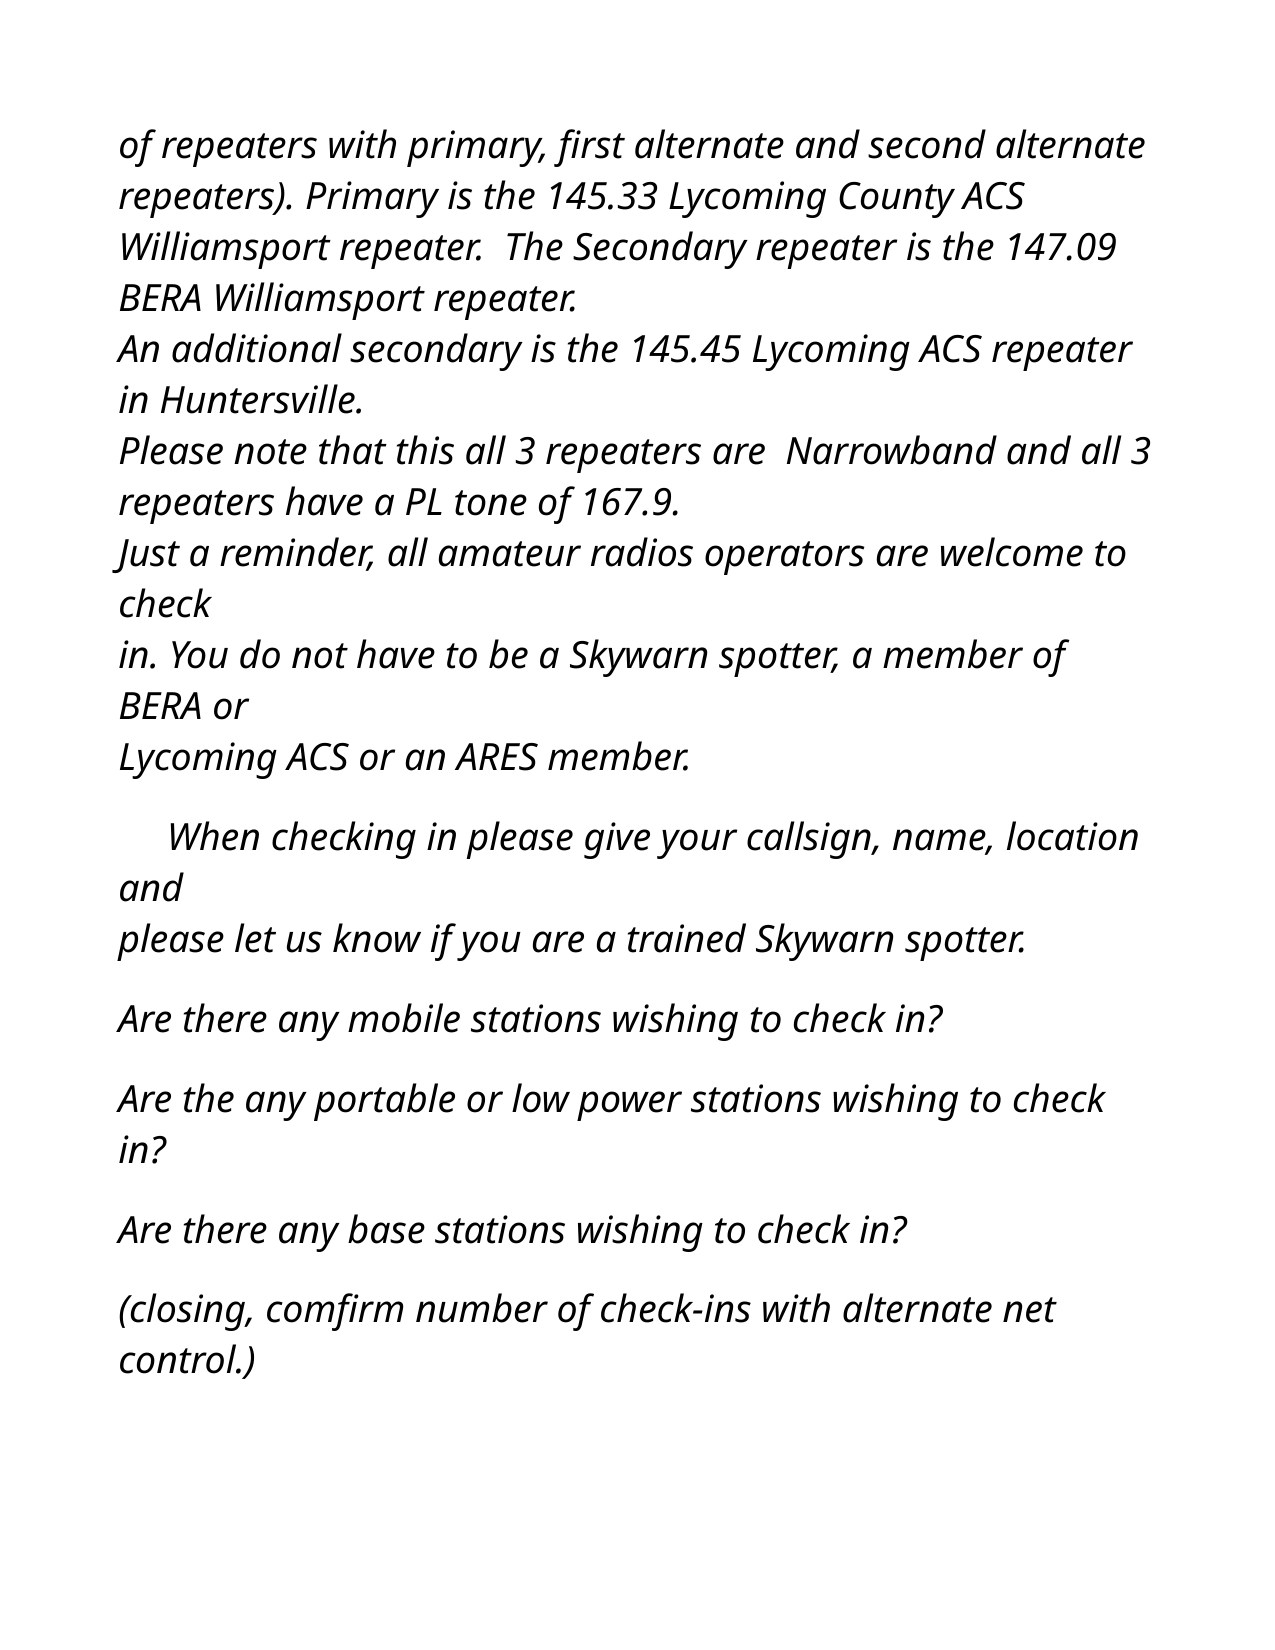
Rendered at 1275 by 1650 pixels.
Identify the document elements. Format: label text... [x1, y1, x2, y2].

text When checking in please give your callsign, name, location and [118, 810, 1157, 912]
text of repeaters with primary, first alternate and second alternate [118, 118, 1157, 169]
text Lycoming ACS or an ARES member. [118, 731, 1157, 782]
text Are there any mobile stations wishing to check in? [118, 992, 1157, 1043]
text Are the any portable or low power stations wishing to check in? [118, 1072, 1157, 1174]
text An additional secondary is the 145.45 Lycoming ACS repeater in Huntersville. [118, 322, 1157, 424]
text repeaters). Primary is the 145.33 Lycoming County ACS Williamsport repeater. The Secondary repeater is the 147.09 BERA Williamsport repeater. [118, 169, 1157, 322]
text Just a reminder, all amateur radios operators are welcome to check [118, 526, 1157, 628]
text Please note that this all 3 repeaters are Narrowband and all 3 repeaters have a PL tone of 167.9. [118, 424, 1157, 526]
text (closing, comfirm number of check-ins with alternate net [118, 1283, 1157, 1334]
text control.) [118, 1334, 1157, 1385]
text Are there any base stations wishing to check in? [118, 1203, 1157, 1254]
text in. You do not have to be a Skywarn spotter, a member of BERA or [118, 628, 1157, 731]
text please let us know if you are a trained Skywarn spotter. [118, 912, 1157, 963]
